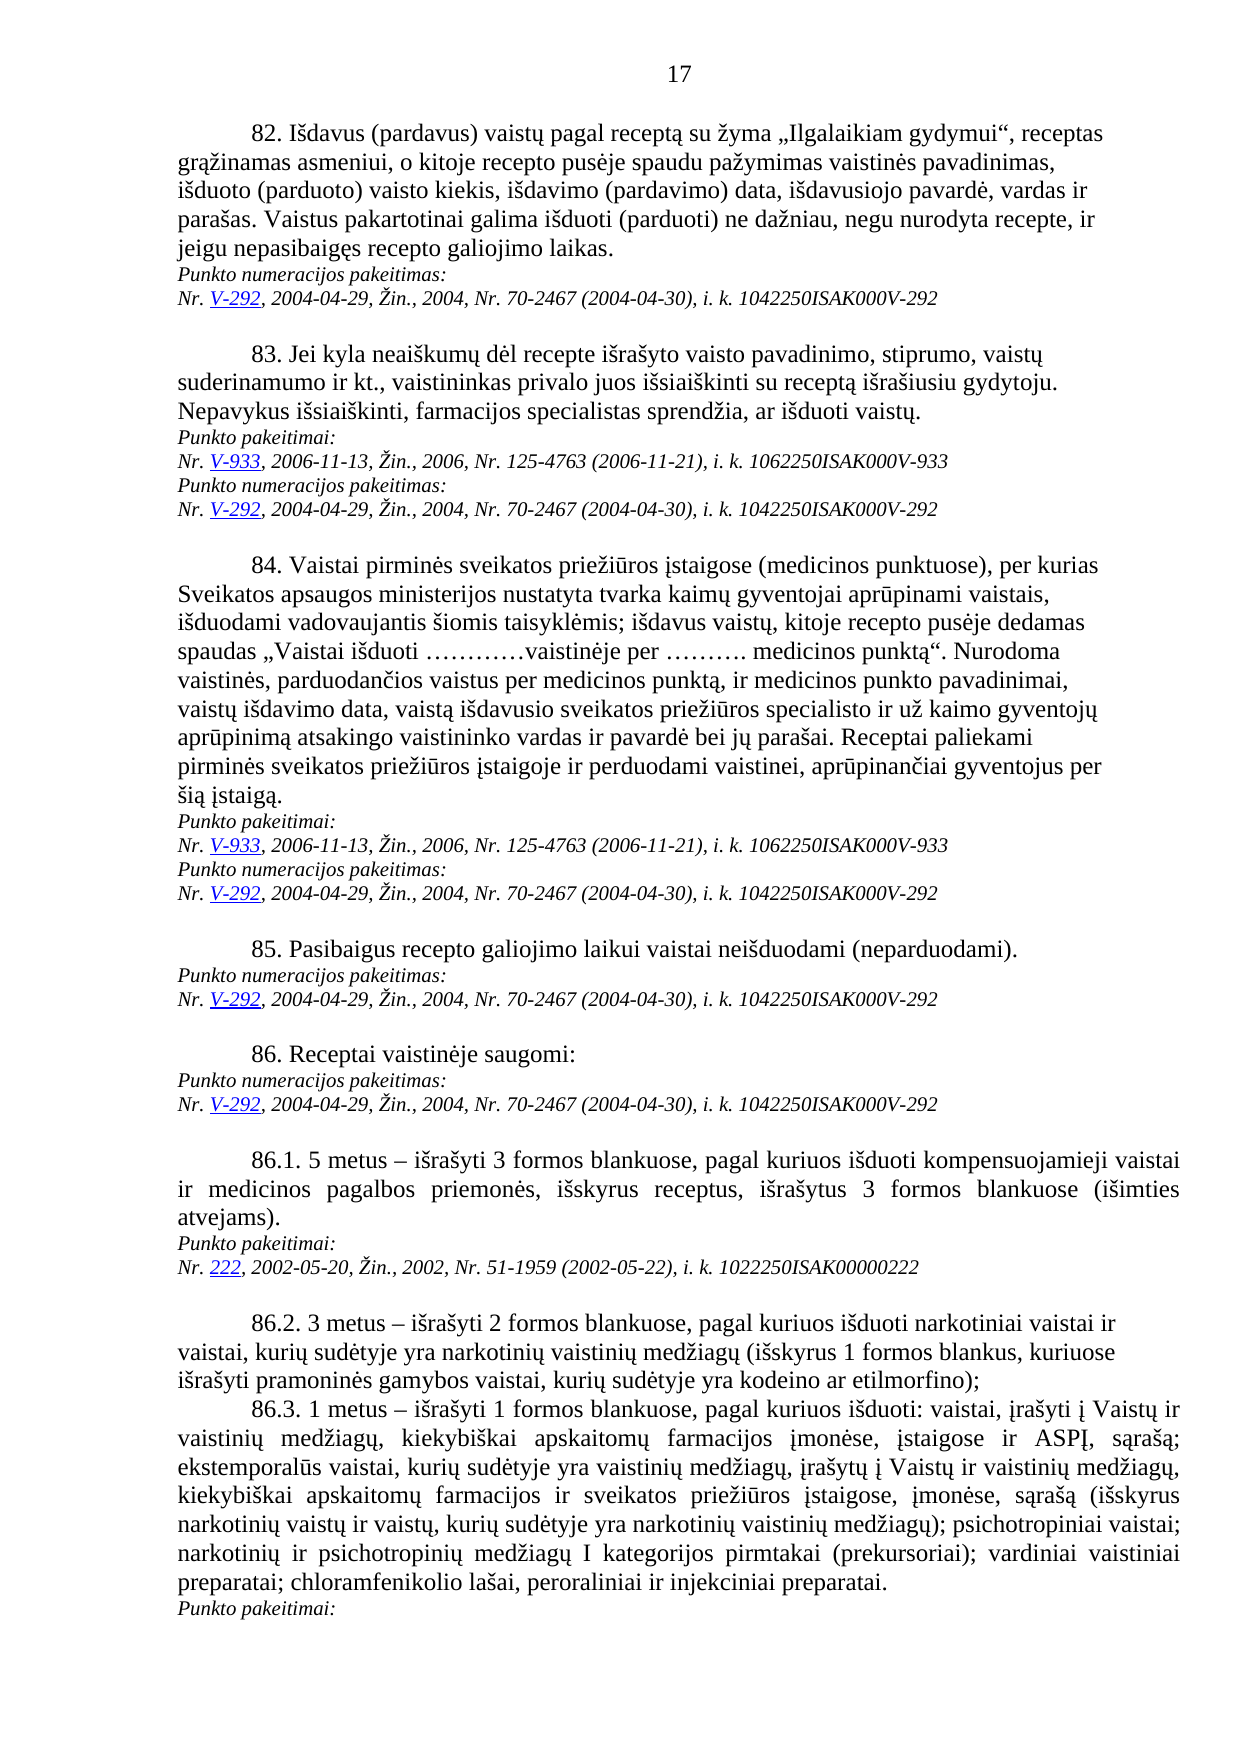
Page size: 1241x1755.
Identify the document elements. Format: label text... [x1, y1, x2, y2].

text Punkto numeracijos pakeitimas: [177, 473, 1181, 497]
text Punkto numeracijos pakeitimas: [177, 962, 1181, 987]
text Punkto numeracijos pakeitimas: [177, 262, 1181, 286]
text Punkto numeracijos pakeitimas: [177, 1068, 1181, 1092]
text 83. Jei kyla neaiškumų dėl recepte išrašyto vaisto pavadinimo, stiprumo, vaistų suderinamumo ir kt., vaistininkas privalo juos išsiaiškinti su receptą išrašiusiu gydytoju. Nepavykus išsiaiškinti, farmacijos specialistas sprendžia, ar išduoti vaistų. [177, 339, 1122, 425]
text 86.2. 3 metus – išrašyti 2 formos blankuose, pagal kuriuos išduoti narkotiniai vaistai ir vaistai, kurių sudėtyje yra narkotinių vaistinių medžiagų (išskyrus 1 formos blankus, kuriuose išrašyti pramoninės gamybos vaistai, kurių sudėtyje yra kodeino ar etilmorfino); [177, 1308, 1122, 1394]
text Nr. V-933, 2006-11-13, Žin., 2006, Nr. 125-4763 (2006-11-21), i. k. 1062250ISAK000V-933 [177, 449, 1181, 473]
text 82. Išdavus (pardavus) vaistų pagal receptą su žyma „Ilgalaikiam gydymui“, receptas grąžinamas asmeniui, o kitoje recepto pusėje spaudu pažymimas vaistinės pavadinimas, išduoto (parduoto) vaisto kiekis, išdavimo (pardavimo) data, išdavusiojo pavardė, vardas ir parašas. Vaistus pakartotinai galima išduoti (parduoti) ne dažniau, negu nurodyta recepte, ir jeigu nepasibaigęs recepto galiojimo laikas. [177, 118, 1122, 262]
text Nr. V-292, 2004-04-29, Žin., 2004, Nr. 70-2467 (2004-04-30), i. k. 1042250ISAK000V-292 [177, 497, 1181, 521]
text 86. Receptai vaistinėje saugomi: [177, 1039, 1122, 1068]
text 86.1. 5 metus – išrašyti 3 formos blankuose, pagal kuriuos išduoti kompensuojamieji vaistai ir medicinos pagalbos priemonės, išskyrus receptus, išrašytus 3 formos blankuose (išimties atvejams). [177, 1145, 1181, 1231]
text Punkto pakeitimai: [177, 425, 1181, 449]
text Nr. 222, 2002-05-20, Žin., 2002, Nr. 51-1959 (2002-05-22), i. k. 1022250ISAK00000222 [177, 1255, 1181, 1279]
text Punkto numeracijos pakeitimas: [177, 857, 1181, 881]
text Punkto pakeitimai: [177, 809, 1181, 833]
text Nr. V-292, 2004-04-29, Žin., 2004, Nr. 70-2467 (2004-04-30), i. k. 1042250ISAK000V-292 [177, 987, 1181, 1011]
text 86.3. 1 metus – išrašyti 1 formos blankuose, pagal kuriuos išduoti: vaistai, įrašyti į Vaistų ir vaistinių medžiagų, kiekybiškai apskaitomų farmacijos įmonėse, įstaigose ir ASPĮ, sąrašą; ekstemporalūs vaistai, kurių sudėtyje yra vaistinių medžiagų, įrašytų į Vaistų ir vaistinių medžiagų, kiekybiškai apskaitomų farmacijos ir sveikatos priežiūros įstaigose, įmonėse, sąrašą (išskyrus narkotinių vaistų ir vaistų, kurių sudėtyje yra narkotinių vaistinių medžiagų); psichotropiniai vaistai; narkotinių ir psichotropinių medžiagų I kategorijos pirmtakai (prekursoriai); vardiniai vaistiniai preparatai; chloramfenikolio lašai, peroraliniai ir injekciniai preparatai. [177, 1394, 1181, 1596]
text Nr. V-292, 2004-04-29, Žin., 2004, Nr. 70-2467 (2004-04-30), i. k. 1042250ISAK000V-292 [177, 1092, 1181, 1116]
text 85. Pasibaigus recepto galiojimo laikui vaistai neišduodami (neparduodami). [177, 934, 1122, 962]
text Punkto pakeitimai: [177, 1596, 1181, 1620]
text 84. Vaistai pirminės sveikatos priežiūros įstaigose (medicinos punktuose), per kurias Sveikatos apsaugos ministerijos nustatyta tvarka kaimų gyventojai aprūpinami vaistais, išduodami vadovaujantis šiomis taisyklėmis; išdavus vaistų, kitoje recepto pusėje dedamas spaudas „Vaistai išduoti …………vaistinėje per ………. medicinos punktą“. Nurodoma vaistinės, parduodančios vaistus per medicinos punktą, ir medicinos punkto pavadinimai, vaistų išdavimo data, vaistą išdavusio sveikatos priežiūros specialisto ir už kaimo gyventojų aprūpinimą atsakingo vaistininko vardas ir pavardė bei jų parašai. Receptai paliekami pirminės sveikatos priežiūros įstaigoje ir perduodami vaistinei, aprūpinančiai gyventojus per šią įstaigą. [177, 550, 1122, 809]
text Nr. V-933, 2006-11-13, Žin., 2006, Nr. 125-4763 (2006-11-21), i. k. 1062250ISAK000V-933 [177, 833, 1181, 857]
text Nr. V-292, 2004-04-29, Žin., 2004, Nr. 70-2467 (2004-04-30), i. k. 1042250ISAK000V-292 [177, 286, 1181, 310]
text Nr. V-292, 2004-04-29, Žin., 2004, Nr. 70-2467 (2004-04-30), i. k. 1042250ISAK000V-292 [177, 881, 1181, 905]
text Punkto pakeitimai: [177, 1231, 1181, 1255]
